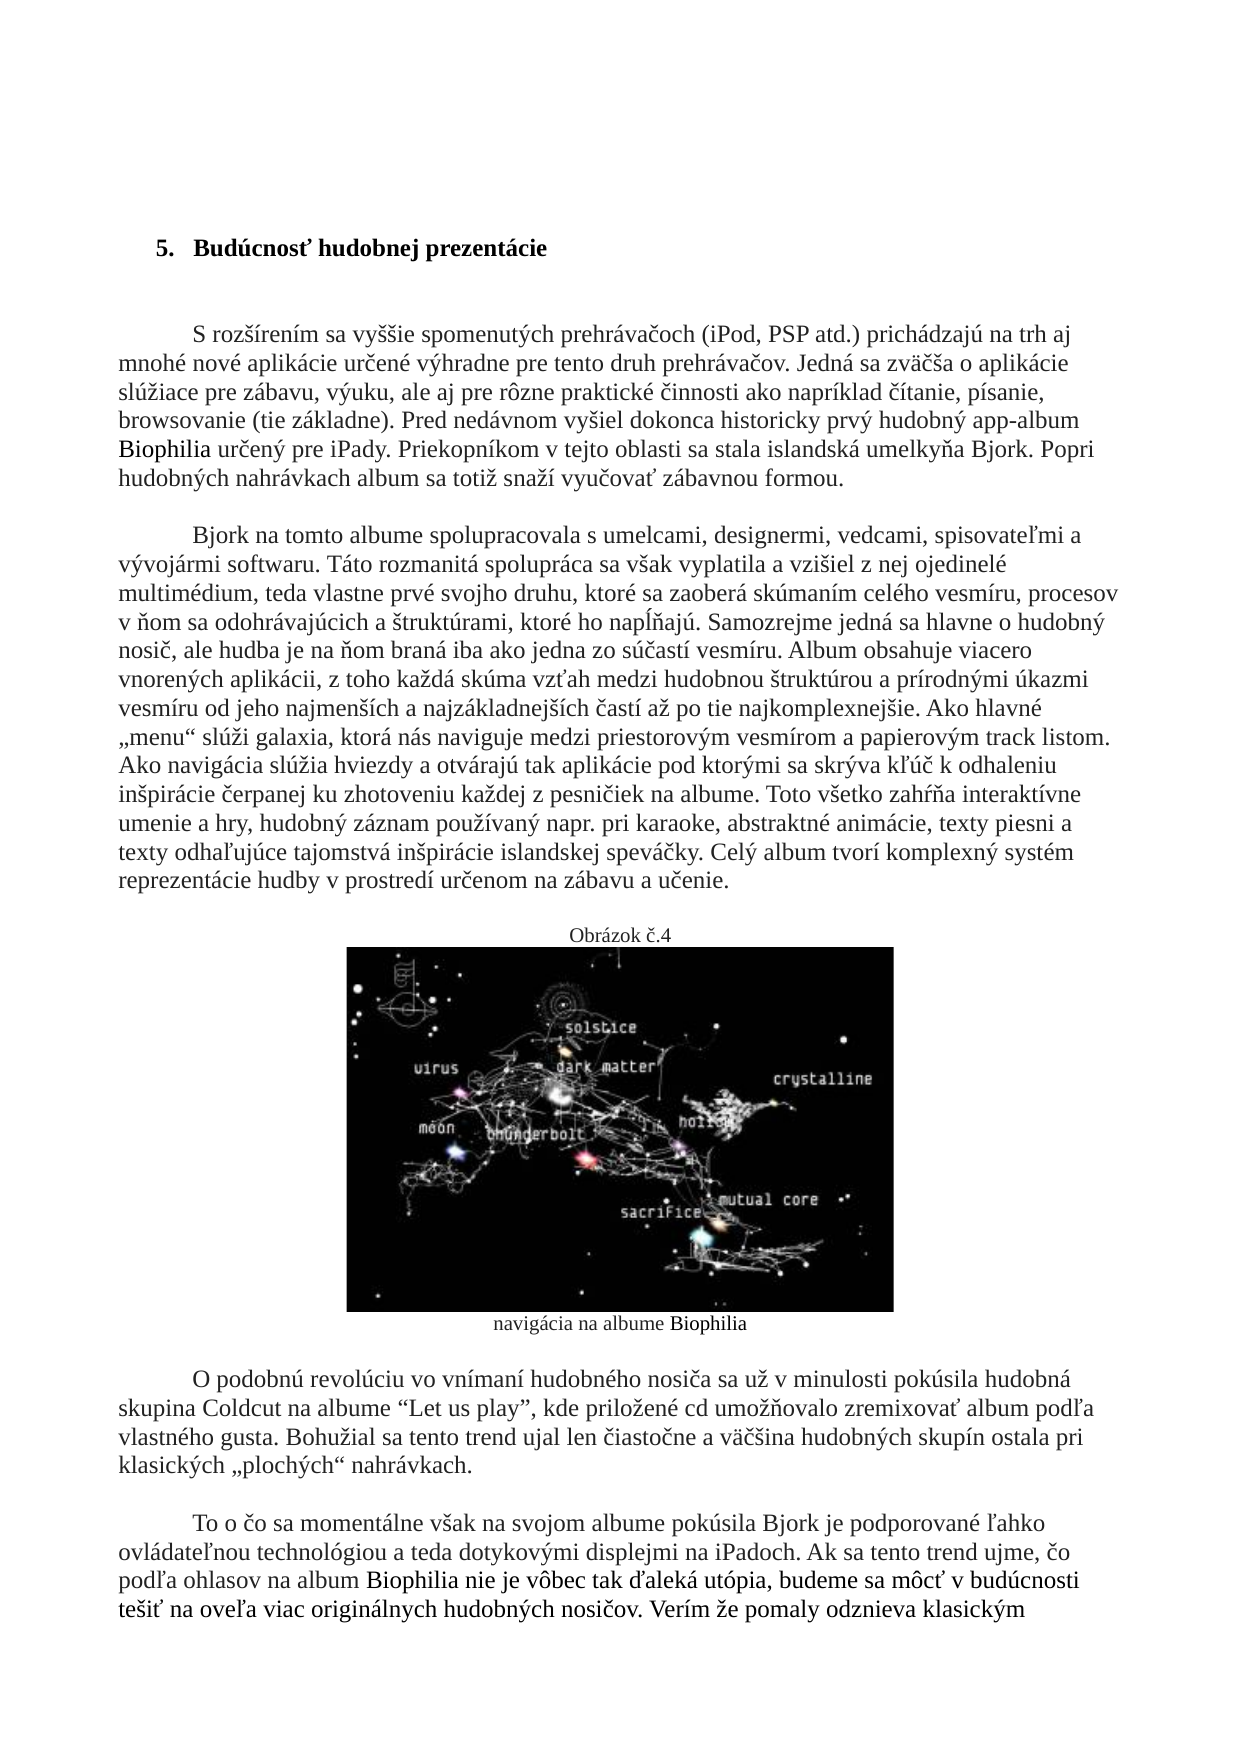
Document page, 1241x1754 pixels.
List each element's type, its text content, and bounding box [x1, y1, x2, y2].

text S rozšírením sa vyššie spomenutých prehrávačoch (iPod, PSP atd.) prichádzajú na trh aj mnohé nové aplikácie určené výhradne pre tento druh prehrávačov. Jedná sa zväčša o aplikácie slúžiace pre zábavu, výuku, ale aj pre rôzne praktické činnosti ako napríklad čítanie, písanie, browsovanie (tie základne). Pred nedávnom vyšiel dokonca historicky prvý hudobný app-album Biophilia určený pre iPady. Priekopníkom v tejto oblasti sa stala islandská umelkyňa Bjork. Popri hudobných nahrávkach album sa totiž snaží vyučovať zábavnou formou. [118, 319, 1122, 492]
picture [346, 947, 894, 1312]
list Budúcnosť hudobnej prezentácie [156, 233, 1122, 262]
text To o čo sa momentálne však na svojom albume pokúsila Bjork je podporované ľahko ovládateľnou technológiou a teda dotykovými displejmi na iPadoch. Ak sa tento trend ujme, čo podľa ohlasov na album Biophilia nie je vôbec tak ďaleká utópia, budeme sa môcť v budúcnosti tešiť na oveľa viac originálnych hudobných nosičov. Verím že pomaly odznieva klasickým [118, 1508, 1122, 1623]
text Obrázok č.4 [118, 923, 1122, 947]
text Bjork na tomto albume spolupracovala s umelcami, designermi, vedcami, spisovateľmi a vývojármi softwaru. Táto rozmanitá spolupráca sa však vyplatila a vzišiel z nej ojedinelé multimédium, teda vlastne prvé svojho druhu, ktoré sa zaoberá skúmaním celého vesmíru, procesov v ňom sa odohrávajúcich a štruktúrami, ktoré ho napĺňajú. Samozrejme jedná sa hlavne o hudobný nosič, ale hudba je na ňom braná iba ako jedna zo súčastí vesmíru. Album obsahuje viacero vnorených aplikácii, z toho každá skúma vzťah medzi hudobnou štruktúrou a prírodnými úkazmi vesmíru od jeho najmenších a najzákladnejších častí až po tie najkomplexnejšie. Ako hlavné „menu“ slúži galaxia, ktorá nás naviguje medzi priestorovým vesmírom a papierovým track listom. Ako navigácia slúžia hviezdy a otvárajú tak aplikácie pod ktorými sa skrýva kľúč k odhaleniu inšpirácie čerpanej ku zhotoveniu každej z pesničiek na albume. Toto všetko zahŕňa interaktívne umenie a hry, hudobný záznam používaný napr. pri karaoke, abstraktné animácie, texty piesni a texty odhaľujúce tajomstvá inšpirácie islandskej speváčky. Celý album tvorí komplexný systém reprezentácie hudby v prostredí určenom na zábavu a učenie. [118, 521, 1122, 894]
text O podobnú revolúciu vo vnímaní hudobného nosiča sa už v minulosti pokúsila hudobná skupina Coldcut na albume “Let us play”, kde priložené cd umožňovalo zremixovať album podľa vlastného gusta. Bohužial sa tento trend ujal len čiastočne a väčšina hudobných skupín ostala pri klasických „plochých“ nahrávkach. [118, 1364, 1122, 1479]
text navigácia na albume Biophilia [118, 947, 1122, 1335]
